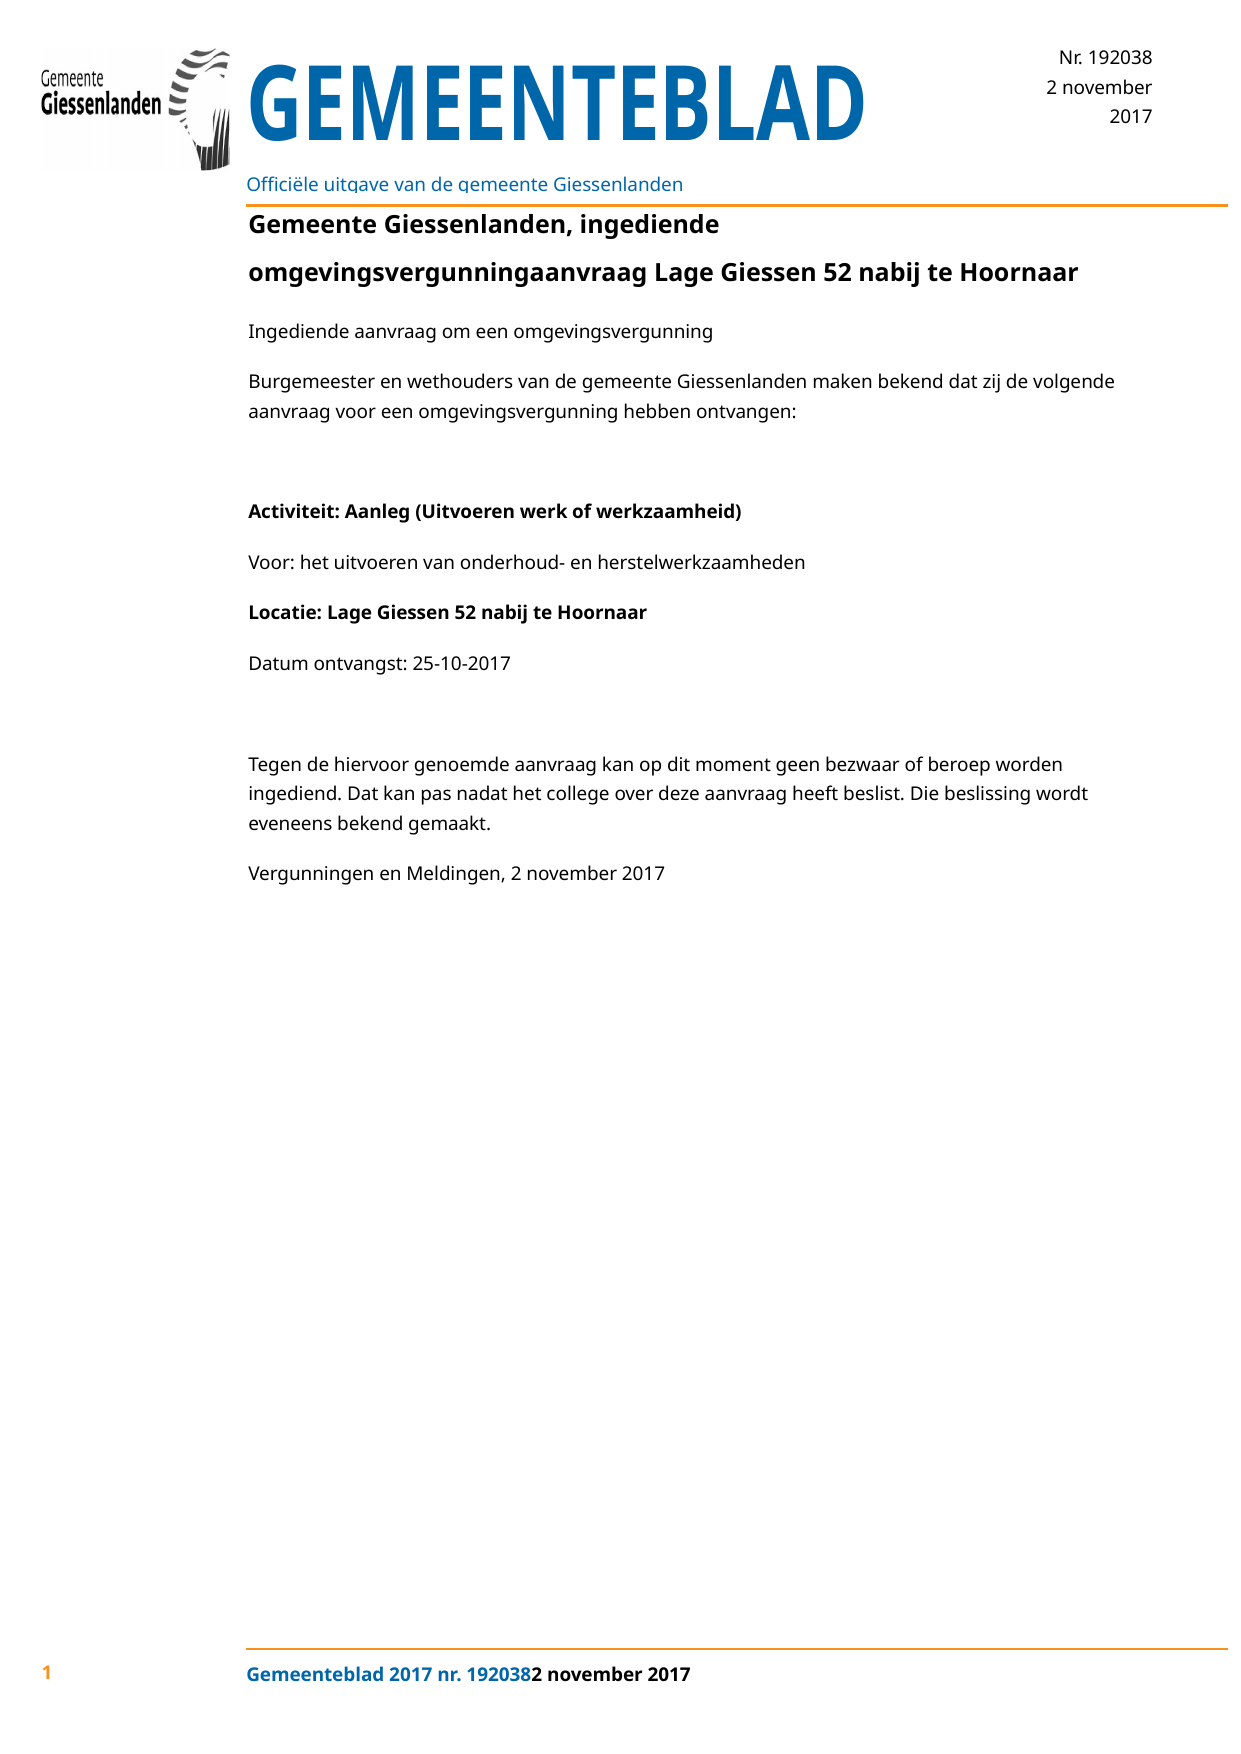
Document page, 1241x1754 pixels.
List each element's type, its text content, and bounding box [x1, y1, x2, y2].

text Tegen de hiervoor genoemde aanvraag kan op dit moment geen bezwaar of beroep worden ingediend. Dat kan pas nadat het college over deze aanvraag heeft beslist. Die beslissing wordt eveneens bekend gemaakt. [248, 751, 1152, 836]
text Gemeente Giessenlanden, ingediende omgevingsvergunningaanvraag Lage Giessen 52 nabij te Hoornaar [248, 207, 1152, 288]
text Burgemeester en wethouders van de gemeente Giessenlanden maken bekend dat zij de volgende aanvraag voor een omgevingsvergunning hebben ontvangen: [248, 368, 1152, 424]
text Voor: het uitvoeren van onderhoud- en herstelwerkzaamheden [248, 549, 1152, 575]
text Activiteit: Aanleg (Uitvoeren werk of werkzaamheid) [248, 499, 1152, 524]
text Datum ontvangst: 25-10-2017 [248, 650, 1152, 676]
text Locatie: Lage Giessen 52 nabij te Hoornaar [248, 599, 1152, 625]
picture [41, 47, 231, 172]
text Vergunningen en Meldingen, 2 november 2017 [248, 860, 1152, 886]
text Ingediende aanvraag om een omgevingsvergunning [248, 318, 1152, 344]
